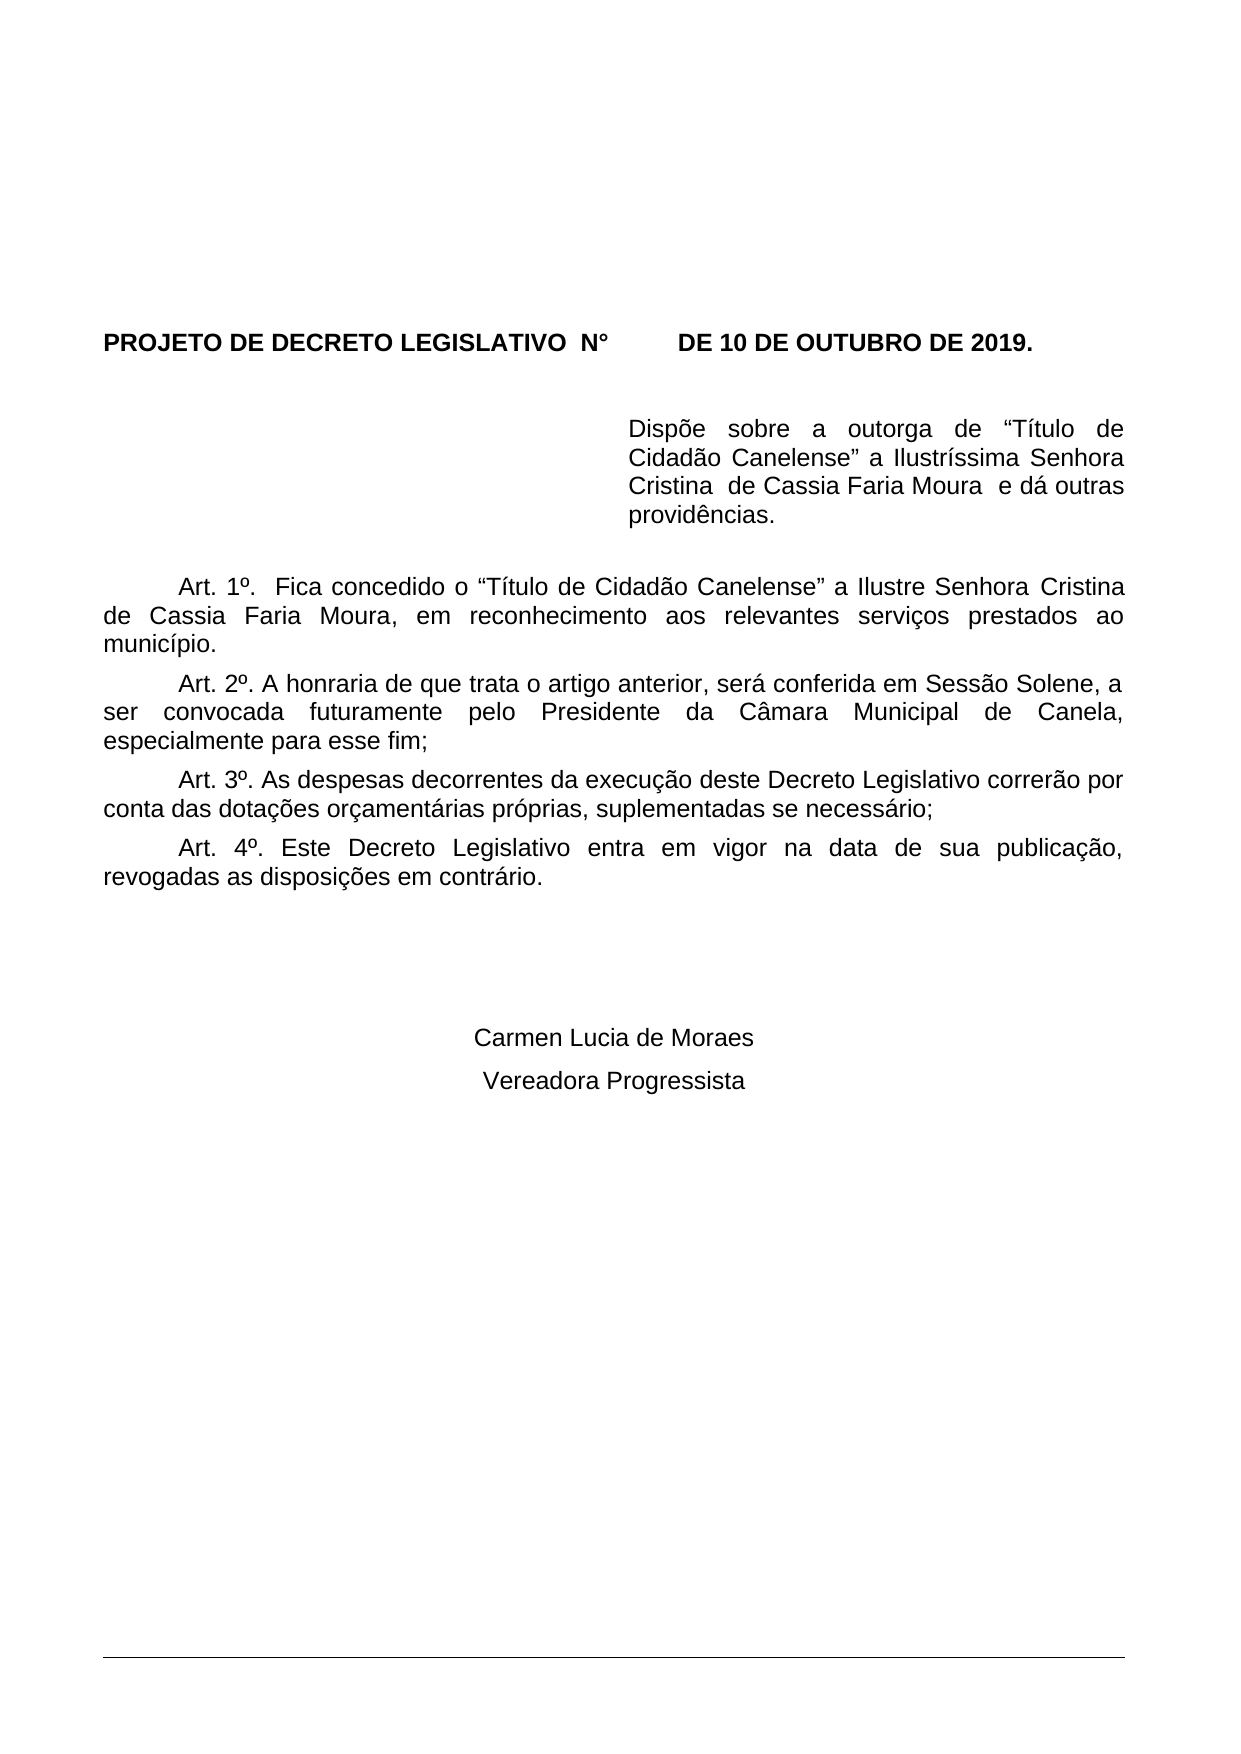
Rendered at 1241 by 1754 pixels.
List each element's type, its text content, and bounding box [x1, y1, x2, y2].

text Art. 1º. Fica concedido o “Título de Cidadão Canelense” a Ilustre Senhora Cristina de Cassia Faria Moura, em reconhecimento aos relevantes serviços prestados ao município. [103, 572, 1125, 658]
text Art. 3º. As despesas decorrentes da execução deste Decreto Legislativo correrão por conta das dotações orçamentárias próprias, suplementadas se necessário; [103, 765, 1125, 823]
text Dispõe sobre a outorga de “Título de Cidadão Canelense” a Ilustríssima Senhora Cristina de Cassia Faria Moura e dá outras providências. [628, 414, 1125, 529]
text Art. 4º. Este Decreto Legislativo entra em vigor na data de sua publicação, revogadas as disposições em contrário. [103, 833, 1125, 891]
text Carmen Lucia de Moraes [103, 1022, 1125, 1051]
text PROJETO DE DECRETO LEGISLATIVO N° DE 10 DE OUTUBRO DE 2019. [103, 327, 1125, 356]
text Vereadora Progressista [103, 1066, 1125, 1094]
text Art. 2º. A honraria de que trata o artigo anterior, será conferida em Sessão Solene, a ser convocada futuramente pelo Presidente da Câmara Municipal de Canela, especialmente para esse fim; [103, 668, 1125, 755]
